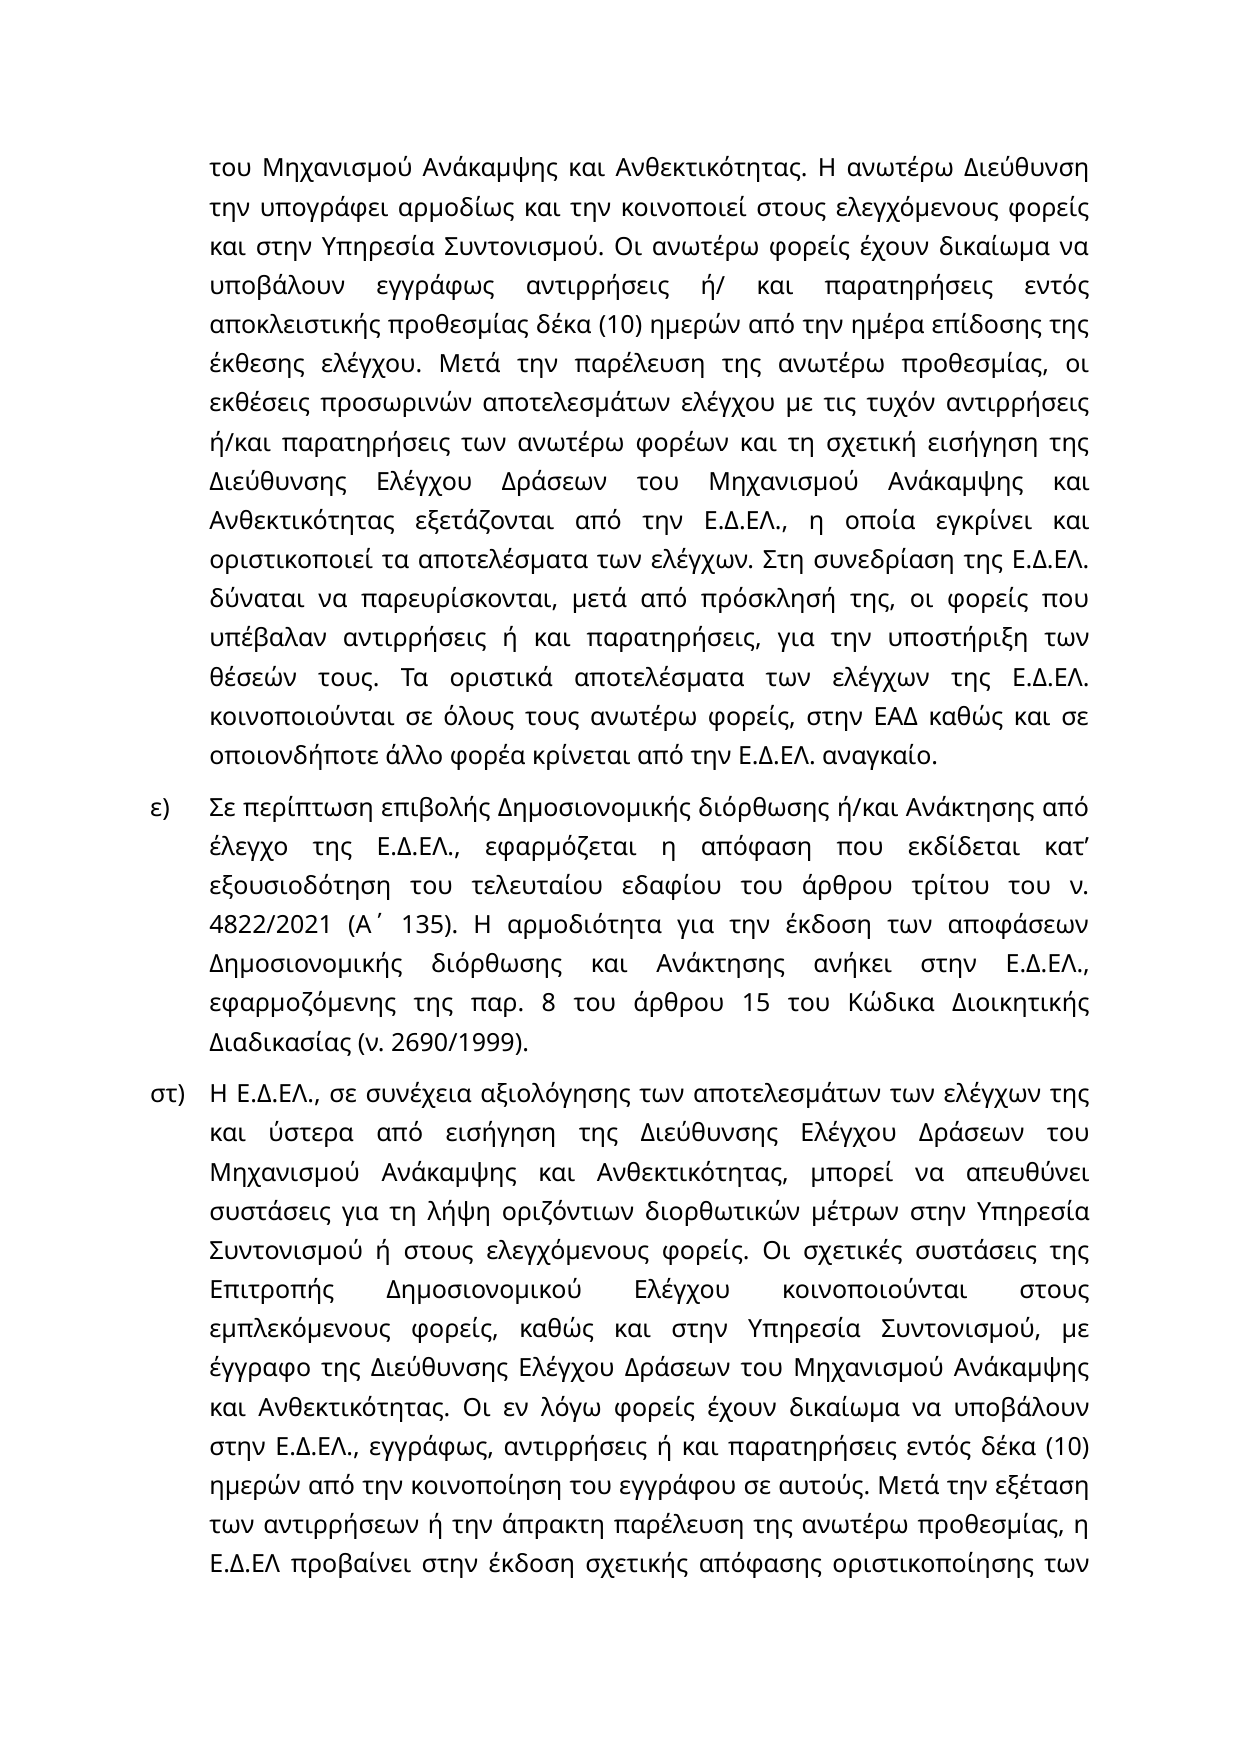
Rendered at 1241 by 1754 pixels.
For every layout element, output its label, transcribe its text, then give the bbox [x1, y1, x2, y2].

list του Μηχανισμού Ανάκαμψης και Ανθεκτικότητας. Η ανωτέρω Διεύθυνση την υπογράφει αρμοδίως και την κοινοποιεί στους ελεγχόμενους φορείς και στην Υπηρεσία Συντονισμού. Οι ανωτέρω φορείς έχουν δικαίωμα να υποβάλουν εγγράφως αντιρρήσεις ή/ και παρατηρήσεις εντός αποκλειστικής προθεσμίας δέκα (10) ημερών από την ημέρα επίδοσης της έκθεσης ελέγχου. Μετά την παρέλευση της ανωτέρω προθεσμίας, οι εκθέσεις προσωρινών αποτελεσμάτων ελέγχου με τις τυχόν αντιρρήσεις ή/και παρατηρήσεις των ανωτέρω φορέων και τη σχετική εισήγηση της Διεύθυνσης Ελέγχου Δράσεων του Μηχανισμού Ανάκαμψης και Ανθεκτικότητας εξετάζονται από την Ε.Δ.ΕΛ., η οποία εγκρίνει και οριστικοποιεί τα αποτελέσματα των ελέγχων. Στη συνεδρίαση της Ε.Δ.ΕΛ. δύναται να παρευρίσκονται, μετά από πρόσκλησή της, οι φορείς που υπέβαλαν αντιρρήσεις ή και παρατηρήσεις, για την υποστήριξη των θέσεών τους. Τα οριστικά αποτελέσματα των ελέγχων της Ε.Δ.ΕΛ. κοινοποιούνται σε όλους τους ανωτέρω φορείς, στην ΕΑΔ καθώς και σε οποιονδήποτε άλλο φορέα κρίνεται από την Ε.Δ.ΕΛ. αναγκαίο. [150, 150, 1090, 772]
list στ) Η Ε.Δ.ΕΛ., σε συνέχεια αξιολόγησης των αποτελεσμάτων των ελέγχων της και ύστερα από εισήγηση της Διεύθυνσης Ελέγχου Δράσεων του Μηχανισμού Ανάκαμψης και Ανθεκτικότητας, μπορεί να απευθύνει συστάσεις για τη λήψη οριζόντιων διορθωτικών μέτρων στην Υπηρεσία Συντονισμού ή στους ελεγχόμενους φορείς. Οι σχετικές συστάσεις της Επιτροπής Δημοσιονομικού Ελέγχου κοινοποιούνται στους εμπλεκόμενους φορείς, καθώς και στην Υπηρεσία Συντονισμού, με έγγραφο της Διεύθυνσης Ελέγχου Δράσεων του Μηχανισμού Ανάκαμψης και Ανθεκτικότητας. Οι εν λόγω φορείς έχουν δικαίωμα να υποβάλουν στην Ε.Δ.ΕΛ., εγγράφως, αντιρρήσεις ή και παρατηρήσεις εντός δέκα (10) ημερών από την κοινοποίηση του εγγράφου σε αυτούς. Μετά την εξέταση των αντιρρήσεων ή την άπρακτη παρέλευση της ανωτέρω προθεσμίας, η Ε.Δ.ΕΛ προβαίνει στην έκδοση σχετικής απόφασης οριστικοποίησης των [150, 1076, 1090, 1580]
list ε) Σε περίπτωση επιβολής Δημοσιονομικής διόρθωσης ή/και Ανάκτησης από έλεγχο της Ε.Δ.ΕΛ., εφαρμόζεται η απόφαση που εκδίδεται κατ’ εξουσιοδότηση του τελευταίου εδαφίου του άρθρου τρίτου του ν. 4822/2021 (Α΄ 135). Η αρμοδιότητα για την έκδοση των αποφάσεων Δημοσιονομικής διόρθωσης και Ανάκτησης ανήκει στην Ε.Δ.ΕΛ., εφαρμοζόμενης της παρ. 8 του άρθρου 15 του Κώδικα Διοικητικής Διαδικασίας (ν. 2690/1999). [150, 789, 1090, 1058]
